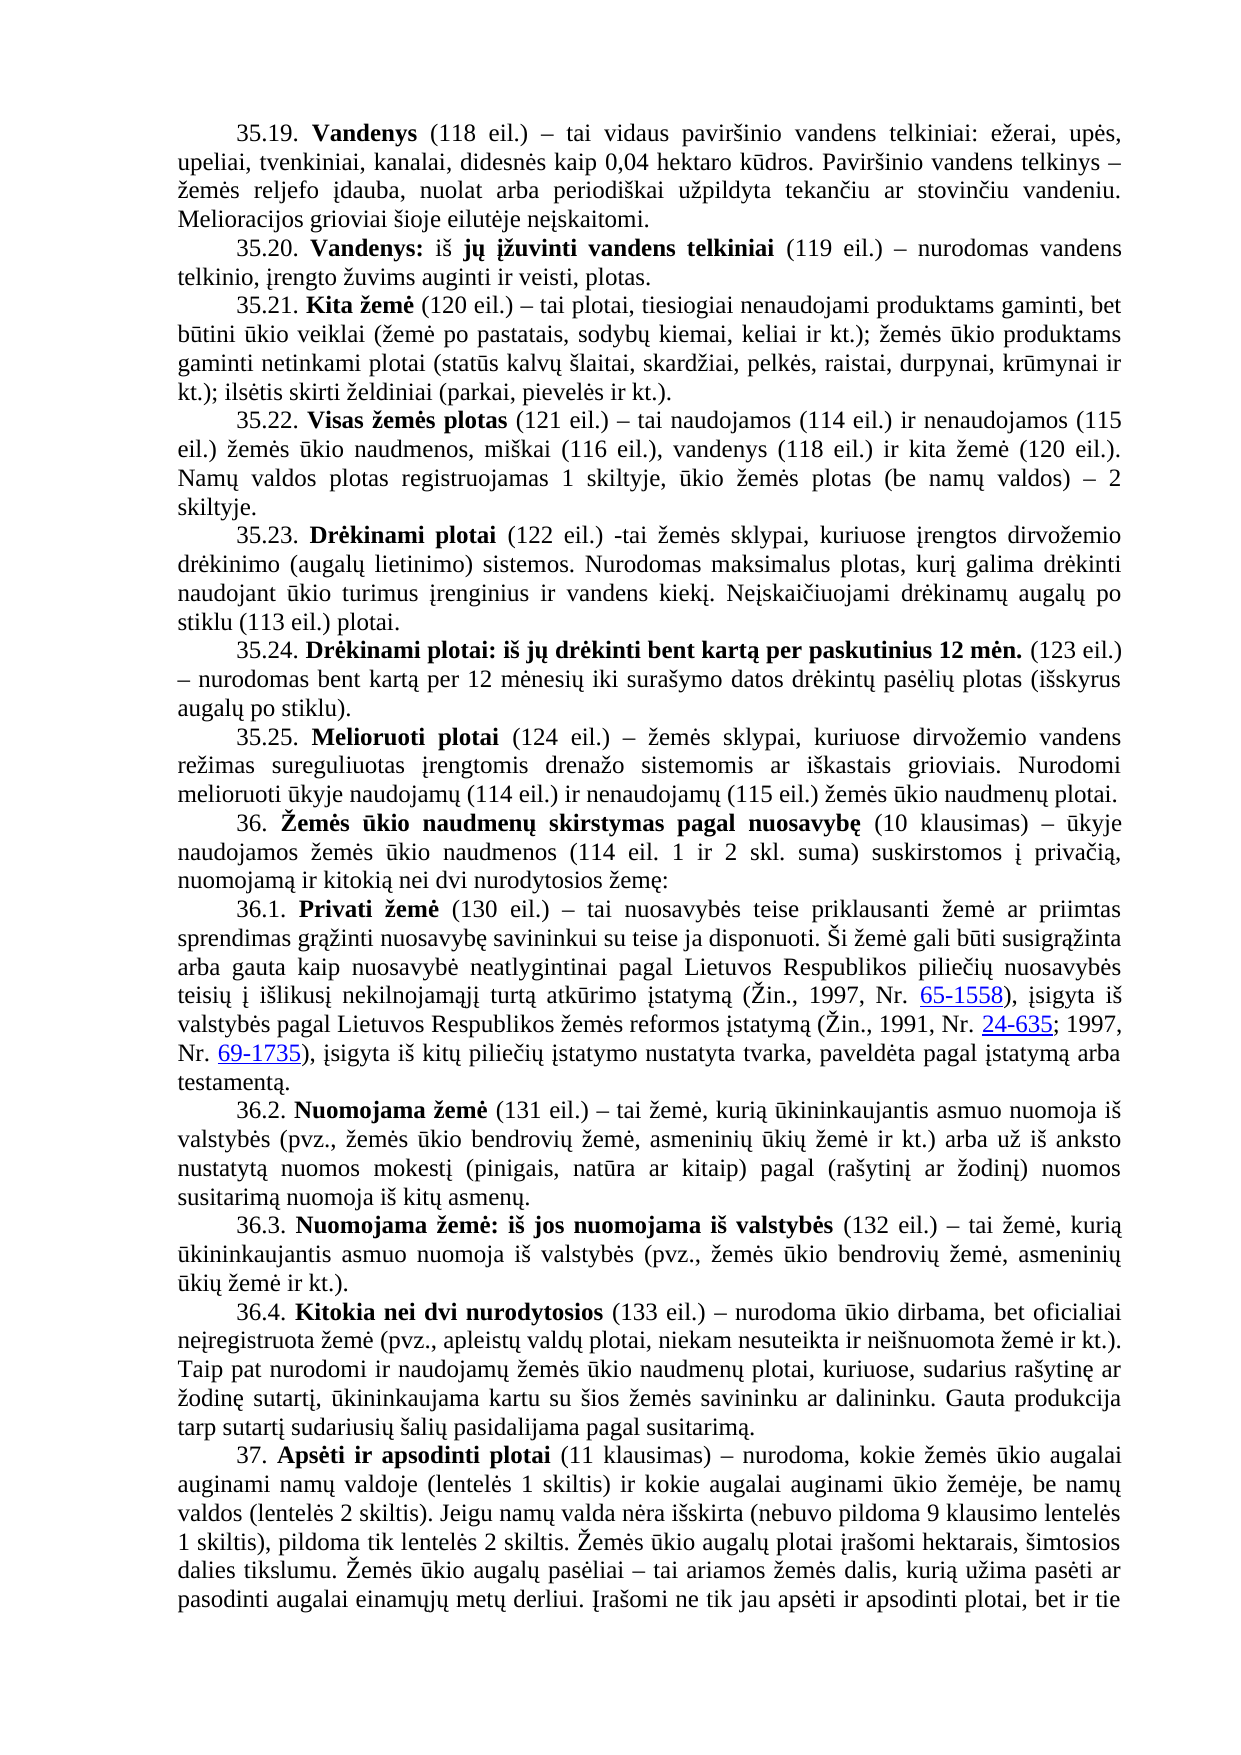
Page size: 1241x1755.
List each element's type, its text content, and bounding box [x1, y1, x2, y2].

text 36.4. Kitokia nei dvi nurodytosios (133 eil.) – nurodoma ūkio dirbama, bet oficialiai neįregistruota žemė (pvz., apleistų valdų plotai, niekam nesuteikta ir neišnuomota žemė ir kt.). Taip pat nurodomi ir naudojamų žemės ūkio naudmenų plotai, kuriuose, sudarius rašytinę ar žodinę sutartį, ūkininkaujama kartu su šios žemės savininku ar dalininku. Gauta produkcija tarp sutartį sudariusių šalių pasidalijama pagal susitarimą. [177, 1297, 1122, 1441]
text 35.22. Visas žemės plotas (121 eil.) – tai naudojamos (114 eil.) ir nenaudojamos (115 eil.) žemės ūkio naudmenos, miškai (116 eil.), vandenys (118 eil.) ir kita žemė (120 eil.). Namų valdos plotas registruojamas 1 skiltyje, ūkio žemės plotas (be namų valdos) – 2 skiltyje. [177, 406, 1122, 521]
text 35.25. Melioruoti plotai (124 eil.) – žemės sklypai, kuriuose dirvožemio vandens režimas sureguliuotas įrengtomis drenažo sistemomis ar iškastais grioviais. Nurodomi melioruoti ūkyje naudojamų (114 eil.) ir nenaudojamų (115 eil.) žemės ūkio naudmenų plotai. [177, 722, 1122, 808]
text 35.23. Drėkinami plotai (122 eil.) -tai žemės sklypai, kuriuose įrengtos dirvožemio drėkinimo (augalų lietinimo) sistemos. Nurodomas maksimalus plotas, kurį galima drėkinti naudojant ūkio turimus įrenginius ir vandens kiekį. Neįskaičiuojami drėkinamų augalų po stiklu (113 eil.) plotai. [177, 521, 1122, 636]
text 37. Apsėti ir apsodinti plotai (11 klausimas) – nurodoma, kokie žemės ūkio augalai auginami namų valdoje (lentelės 1 skiltis) ir kokie augalai auginami ūkio žemėje, be namų valdos (lentelės 2 skiltis). Jeigu namų valda nėra išskirta (nebuvo pildoma 9 klausimo lentelės 1 skiltis), pildoma tik lentelės 2 skiltis. Žemės ūkio augalų plotai įrašomi hektarais, šimtosios dalies tikslumu. Žemės ūkio augalų pasėliai – tai ariamos žemės dalis, kurią užima pasėti ar pasodinti augalai einamųjų metų derliui. Įrašomi ne tik jau apsėti ir apsodinti plotai, bet ir tie [177, 1441, 1122, 1613]
text 36. Žemės ūkio naudmenų skirstymas pagal nuosavybę (10 klausimas) – ūkyje naudojamos žemės ūkio naudmenos (114 eil. 1 ir 2 skl. suma) suskirstomos į privačią, nuomojamą ir kitokią nei dvi nurodytosios žemę: [177, 808, 1122, 894]
text 35.19. Vandenys (118 eil.) – tai vidaus paviršinio vandens telkiniai: ežerai, upės, upeliai, tvenkiniai, kanalai, didesnės kaip 0,04 hektaro kūdros. Paviršinio vandens telkinys – žemės reljefo įdauba, nuolat arba periodiškai užpildyta tekančiu ar stovinčiu vandeniu. Melioracijos grioviai šioje eilutėje neįskaitomi. [177, 118, 1122, 233]
text 36.1. Privati žemė (130 eil.) – tai nuosavybės teise priklausanti žemė ar priimtas sprendimas grąžinti nuosavybę savininkui su teise ja disponuoti. Ši žemė gali būti susigrąžinta arba gauta kaip nuosavybė neatlygintinai pagal Lietuvos Respublikos piliečių nuosavybės teisių į išlikusį nekilnojamąjį turtą atkūrimo įstatymą (Žin., 1997, Nr. 65-1558), įsigyta iš valstybės pagal Lietuvos Respublikos žemės reformos įstatymą (Žin., 1991, Nr. 24-635; 1997, Nr. 69-1735), įsigyta iš kitų piliečių įstatymo nustatyta tvarka, paveldėta pagal įstatymą arba testamentą. [177, 894, 1122, 1096]
text 36.3. Nuomojama žemė: iš jos nuomojama iš valstybės (132 eil.) – tai žemė, kurią ūkininkaujantis asmuo nuomoja iš valstybės (pvz., žemės ūkio bendrovių žemė, asmeninių ūkių žemė ir kt.). [177, 1211, 1122, 1297]
text 35.21. Kita žemė (120 eil.) – tai plotai, tiesiogiai nenaudojami produktams gaminti, bet būtini ūkio veiklai (žemė po pastatais, sodybų kiemai, keliai ir kt.); žemės ūkio produktams gaminti netinkami plotai (statūs kalvų šlaitai, skardžiai, pelkės, raistai, durpynai, krūmynai ir kt.); ilsėtis skirti želdiniai (parkai, pievelės ir kt.). [177, 291, 1122, 406]
text 35.24. Drėkinami plotai: iš jų drėkinti bent kartą per paskutinius 12 mėn. (123 eil.) – nurodomas bent kartą per 12 mėnesių iki surašymo datos drėkintų pasėlių plotas (išskyrus augalų po stiklu). [177, 636, 1122, 722]
text 36.2. Nuomojama žemė (131 eil.) – tai žemė, kurią ūkininkaujantis asmuo nuomoja iš valstybės (pvz., žemės ūkio bendrovių žemė, asmeninių ūkių žemė ir kt.) arba už iš anksto nustatytą nuomos mokestį (pinigais, natūra ar kitaip) pagal (rašytinį ar žodinį) nuomos susitarimą nuomoja iš kitų asmenų. [177, 1096, 1122, 1211]
text 35.20. Vandenys: iš jų įžuvinti vandens telkiniai (119 eil.) – nurodomas vandens telkinio, įrengto žuvims auginti ir veisti, plotas. [177, 233, 1122, 291]
